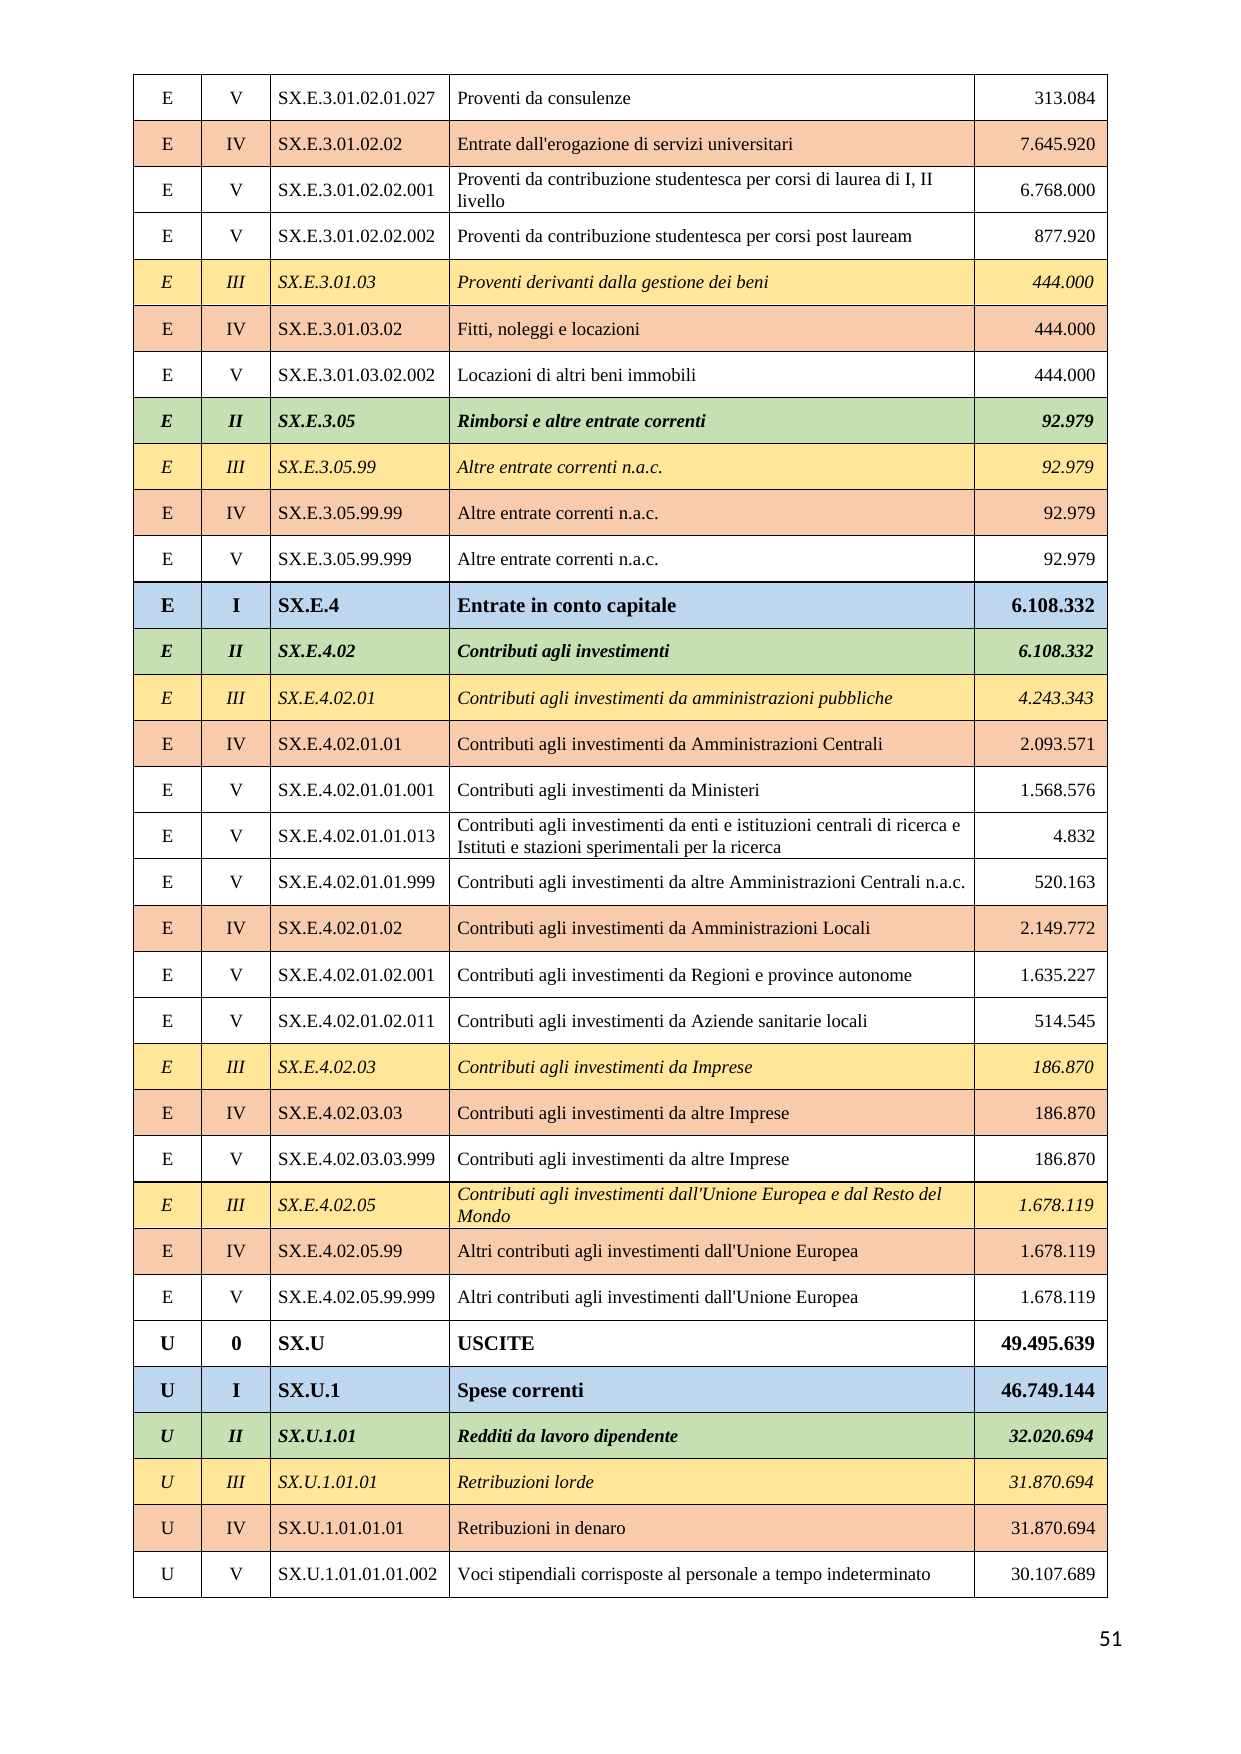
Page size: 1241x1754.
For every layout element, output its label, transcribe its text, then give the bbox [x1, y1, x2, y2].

table_cell V [202, 75, 270, 120]
table_cell IV [202, 306, 270, 351]
table_cell E [134, 1044, 201, 1089]
table_cell 7.645.920 [975, 121, 1107, 166]
table_cell 1.678.119 [975, 1275, 1107, 1320]
table_cell Proventi da contribuzione studentesca per corsi post lauream [450, 213, 974, 258]
table_cell Entrate in conto capitale [450, 583, 974, 628]
table_cell SX.E.3.01.03 [271, 260, 449, 304]
table_cell Contributi agli investimenti da Ministeri [450, 767, 974, 812]
table_cell SX.E.4.02 [271, 629, 449, 674]
table_cell USCITE [450, 1321, 974, 1366]
table_cell E [134, 675, 201, 720]
table_cell IV [202, 721, 270, 766]
table_cell E [134, 167, 201, 212]
table_cell 4.243.343 [975, 675, 1107, 720]
table_cell Locazioni di altri beni immobili [450, 352, 974, 397]
table_cell E [134, 859, 201, 904]
table_cell SX.E.3.01.02.01.027 [271, 75, 449, 120]
table_cell SX.U.1.01.01.01.002 [271, 1552, 449, 1597]
table_cell III [202, 1459, 270, 1504]
table_cell V [202, 859, 270, 904]
table_cell SX.E.3.01.02.02.001 [271, 167, 449, 212]
table_cell SX.U.1.01 [271, 1413, 449, 1458]
table_cell Contributi agli investimenti da altre Imprese [450, 1090, 974, 1135]
table_cell E [134, 1275, 201, 1320]
table_cell E [134, 121, 201, 166]
table_cell 4.832 [975, 813, 1107, 858]
table_cell E [134, 813, 201, 858]
table_cell SX.U [271, 1321, 449, 1366]
table_cell SX.E.3.05.99.999 [271, 536, 449, 581]
table_cell SX.E.4.02.03.03 [271, 1090, 449, 1135]
table_cell Voci stipendiali corrisposte al personale a tempo indeterminato [450, 1552, 974, 1597]
table_cell 6.108.332 [975, 629, 1107, 674]
table_cell U [134, 1552, 201, 1597]
table_cell Contributi agli investimenti da Imprese [450, 1044, 974, 1089]
table_cell SX.E.3.01.03.02.002 [271, 352, 449, 397]
table_cell U [134, 1459, 201, 1504]
table_cell II [202, 398, 270, 443]
table_cell V [202, 952, 270, 997]
table_cell II [202, 629, 270, 674]
table_cell E [134, 767, 201, 812]
table_cell V [202, 1136, 270, 1181]
table_cell V [202, 813, 270, 858]
table_cell E [134, 1183, 201, 1227]
table_cell E [134, 398, 201, 443]
table_cell SX.E.4 [271, 583, 449, 628]
table_cell SX.E.4.02.01.01.013 [271, 813, 449, 858]
table_cell 32.020.694 [975, 1413, 1107, 1458]
table_cell Contributi agli investimenti dall'Unione Europea e dal Resto del Mondo [450, 1183, 974, 1227]
table_cell II [202, 1413, 270, 1458]
table_cell E [134, 1229, 201, 1274]
table_cell E [134, 213, 201, 258]
table_cell V [202, 767, 270, 812]
table_cell E [134, 1136, 201, 1181]
table_cell Proventi da contribuzione studentesca per corsi di laurea di I, II livello [450, 167, 974, 212]
table_cell SX.E.3.05.99 [271, 444, 449, 489]
table_cell SX.E.4.02.01.01.001 [271, 767, 449, 812]
table_cell E [134, 583, 201, 628]
table_cell 0 [202, 1321, 270, 1366]
table_cell SX.E.3.01.02.02.002 [271, 213, 449, 258]
table_cell Altre entrate correnti n.a.c. [450, 490, 974, 535]
table_cell SX.E.3.05.99.99 [271, 490, 449, 535]
table_cell IV [202, 1229, 270, 1274]
table_cell E [134, 306, 201, 351]
table_cell 92.979 [975, 398, 1107, 443]
table_cell 514.545 [975, 998, 1107, 1043]
table_cell SX.E.4.02.01.02.001 [271, 952, 449, 997]
table_cell 6.108.332 [975, 583, 1107, 628]
table_cell III [202, 260, 270, 304]
table_cell Contributi agli investimenti da Regioni e province autonome [450, 952, 974, 997]
table_cell IV [202, 121, 270, 166]
table_cell E [134, 352, 201, 397]
table_cell V [202, 536, 270, 581]
table_cell SX.E.4.02.05 [271, 1183, 449, 1227]
table_cell Entrate dall'erogazione di servizi universitari [450, 121, 974, 166]
table_cell Contributi agli investimenti da altre Imprese [450, 1136, 974, 1181]
table_cell 30.107.689 [975, 1552, 1107, 1597]
table_cell 444.000 [975, 260, 1107, 304]
table_cell IV [202, 1505, 270, 1551]
table_cell 92.979 [975, 490, 1107, 535]
table_cell I [202, 1367, 270, 1412]
table_cell III [202, 444, 270, 489]
table_cell 444.000 [975, 352, 1107, 397]
table_cell V [202, 1552, 270, 1597]
table_cell SX.E.4.02.01.02.011 [271, 998, 449, 1043]
table_cell 1.568.576 [975, 767, 1107, 812]
table_cell 186.870 [975, 1090, 1107, 1135]
table_cell E [134, 490, 201, 535]
table_cell SX.E.4.02.03.03.999 [271, 1136, 449, 1181]
table_cell 92.979 [975, 444, 1107, 489]
table_cell E [134, 998, 201, 1043]
table_cell Retribuzioni lorde [450, 1459, 974, 1504]
table_cell E [134, 536, 201, 581]
table_cell V [202, 213, 270, 258]
table_cell SX.E.4.02.05.99 [271, 1229, 449, 1274]
table_cell SX.E.4.02.05.99.999 [271, 1275, 449, 1320]
table_cell SX.E.4.02.01.01 [271, 721, 449, 766]
table_cell E [134, 721, 201, 766]
table_cell E [134, 444, 201, 489]
table_cell E [134, 906, 201, 951]
table_cell U [134, 1321, 201, 1366]
table_cell III [202, 1183, 270, 1227]
table_cell Redditi da lavoro dipendente [450, 1413, 974, 1458]
table_cell III [202, 675, 270, 720]
table_cell Contributi agli investimenti da amministrazioni pubbliche [450, 675, 974, 720]
table_cell E [134, 75, 201, 120]
table_cell E [134, 629, 201, 674]
table_cell 46.749.144 [975, 1367, 1107, 1412]
table_cell U [134, 1505, 201, 1551]
table_cell Contributi agli investimenti da enti e istituzioni centrali di ricerca e Istituti e stazioni sperimentali per la ricerca [450, 813, 974, 858]
table_cell V [202, 352, 270, 397]
table_cell U [134, 1367, 201, 1412]
table_cell 2.093.571 [975, 721, 1107, 766]
table_cell Rimborsi e altre entrate correnti [450, 398, 974, 443]
table_cell SX.E.3.05 [271, 398, 449, 443]
table_cell IV [202, 490, 270, 535]
table_cell SX.U.1 [271, 1367, 449, 1412]
table_cell SX.E.4.02.01 [271, 675, 449, 720]
table_cell Altre entrate correnti n.a.c. [450, 536, 974, 581]
table_cell V [202, 1275, 270, 1320]
table_cell 877.920 [975, 213, 1107, 258]
table_cell SX.E.3.01.03.02 [271, 306, 449, 351]
table_cell E [134, 952, 201, 997]
table_cell Contributi agli investimenti da altre Amministrazioni Centrali n.a.c. [450, 859, 974, 904]
table_cell E [134, 1090, 201, 1135]
table_cell Fitti, noleggi e locazioni [450, 306, 974, 351]
table_cell 92.979 [975, 536, 1107, 581]
table_cell Altre entrate correnti n.a.c. [450, 444, 974, 489]
table_cell 186.870 [975, 1044, 1107, 1089]
table_cell SX.E.4.02.01.02 [271, 906, 449, 951]
table_cell Contributi agli investimenti [450, 629, 974, 674]
table_cell 444.000 [975, 306, 1107, 351]
table_cell 2.149.772 [975, 906, 1107, 951]
table_cell V [202, 167, 270, 212]
table_cell SX.U.1.01.01 [271, 1459, 449, 1504]
table_cell 6.768.000 [975, 167, 1107, 212]
table_cell IV [202, 906, 270, 951]
table_cell 186.870 [975, 1136, 1107, 1181]
table_cell 31.870.694 [975, 1459, 1107, 1504]
table_cell I [202, 583, 270, 628]
table_cell Altri contributi agli investimenti dall'Unione Europea [450, 1229, 974, 1274]
table_cell V [202, 998, 270, 1043]
table_cell E [134, 260, 201, 304]
table_cell SX.E.3.01.02.02 [271, 121, 449, 166]
table_cell 1.635.227 [975, 952, 1107, 997]
table_cell Contributi agli investimenti da Amministrazioni Locali [450, 906, 974, 951]
table_cell SX.U.1.01.01.01 [271, 1505, 449, 1551]
table_cell Altri contributi agli investimenti dall'Unione Europea [450, 1275, 974, 1320]
table_cell 49.495.639 [975, 1321, 1107, 1366]
table_cell 1.678.119 [975, 1229, 1107, 1274]
table_cell Contributi agli investimenti da Aziende sanitarie locali [450, 998, 974, 1043]
table_cell 31.870.694 [975, 1505, 1107, 1551]
table_cell SX.E.4.02.01.01.999 [271, 859, 449, 904]
table_cell III [202, 1044, 270, 1089]
table_cell IV [202, 1090, 270, 1135]
table_cell Contributi agli investimenti da Amministrazioni Centrali [450, 721, 974, 766]
table_cell SX.E.4.02.03 [271, 1044, 449, 1089]
table_cell Proventi derivanti dalla gestione dei beni [450, 260, 974, 304]
table_cell 313.084 [975, 75, 1107, 120]
table_cell U [134, 1413, 201, 1458]
table_cell Retribuzioni in denaro [450, 1505, 974, 1551]
table_cell Spese correnti [450, 1367, 974, 1412]
table_cell Proventi da consulenze [450, 75, 974, 120]
table_cell 520.163 [975, 859, 1107, 904]
table_cell 1.678.119 [975, 1183, 1107, 1227]
